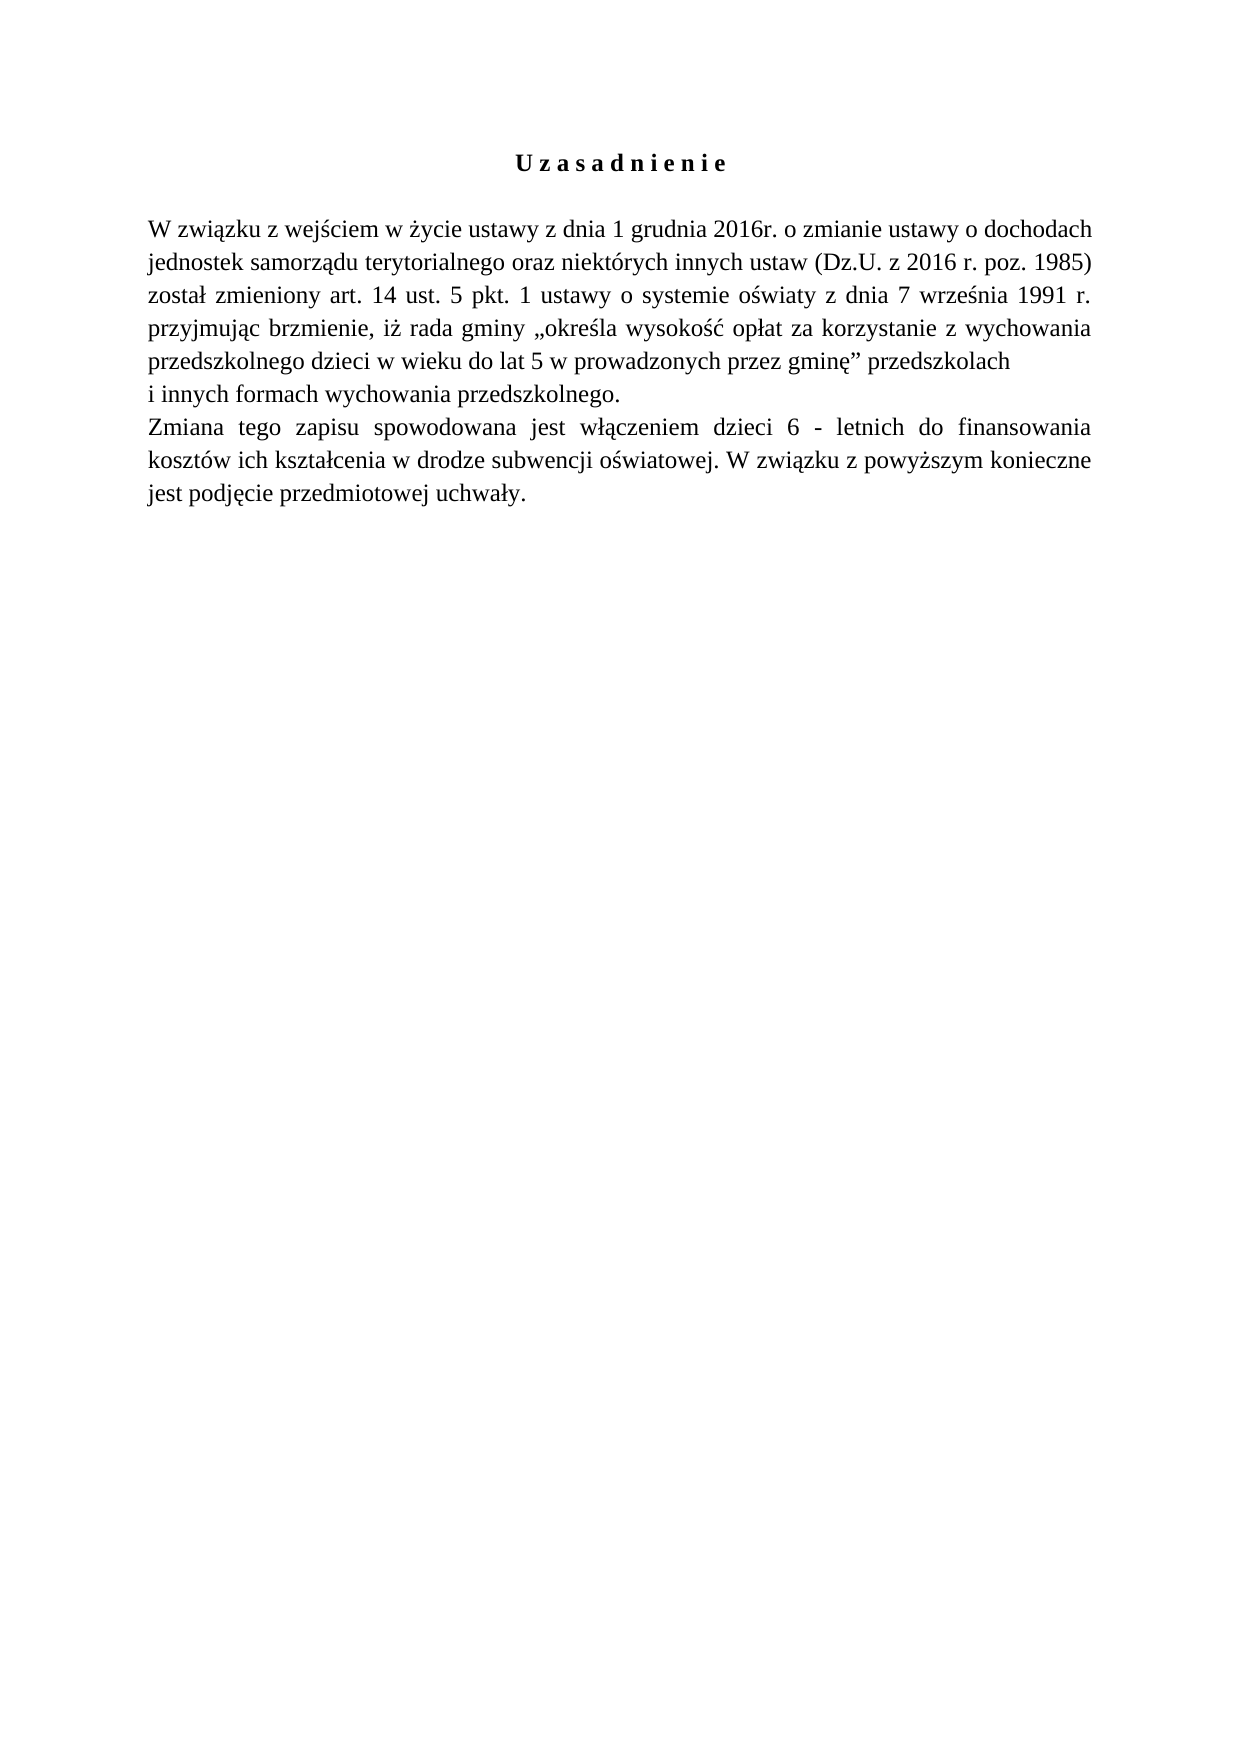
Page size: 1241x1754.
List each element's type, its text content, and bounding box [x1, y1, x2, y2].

text i innych formach wychowania przedszkolnego. [148, 379, 1093, 407]
text Zmiana tego zapisu spowodowana jest włączeniem dzieci 6 - letnich do finansowania kosztów ich kształcenia w drodze subwencji oświatowej. W związku z powyższym konieczne jest podjęcie przedmiotowej uchwały. [148, 412, 1093, 507]
text W związku z wejściem w życie ustawy z dnia 1 grudnia 2016r. o zmianie ustawy o dochodach jednostek samorządu terytorialnego oraz niektórych innych ustaw (Dz.U. z 2016 r. poz. 1985) został zmieniony art. 14 ust. 5 pkt. 1 ustawy o systemie oświaty z dnia 7 września 1991 r. przyjmując brzmienie, iż rada gminy „określa wysokość opłat za korzystanie z wychowania przedszkolnego dzieci w wieku do lat 5 w prowadzonych przez gminę” przedszkolach [148, 214, 1093, 374]
text U z a s a d n i e n i e [148, 148, 1093, 176]
